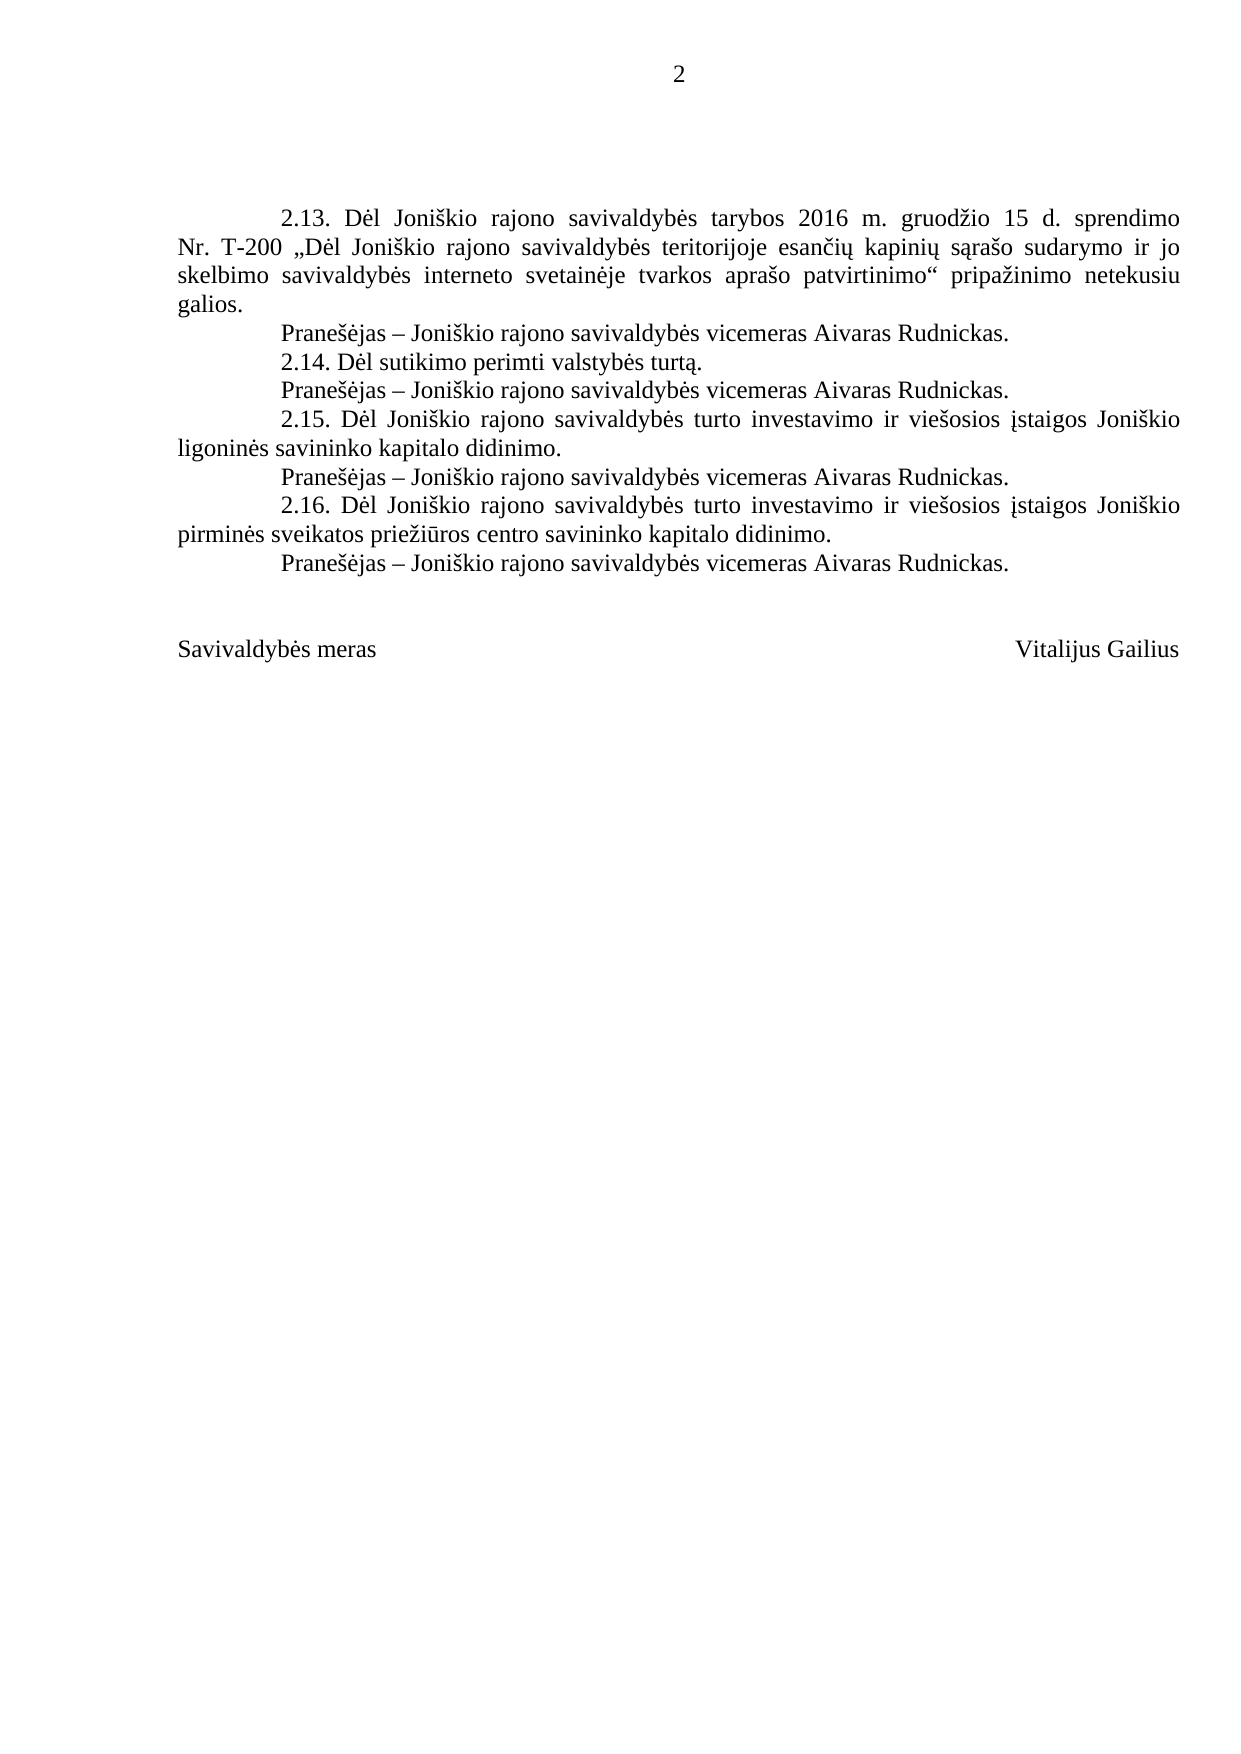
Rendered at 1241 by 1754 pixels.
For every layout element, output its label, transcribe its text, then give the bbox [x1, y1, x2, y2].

text 2.15. Dėl Joniškio rajono savivaldybės turto investavimo ir viešosios įstaigos Joniškio ligoninės savininko kapitalo didinimo. [177, 404, 1181, 462]
text 2.13. Dėl Joniškio rajono savivaldybės tarybos 2016 m. gruodžio 15 d. sprendimo Nr. T-200 „Dėl Joniškio rajono savivaldybės teritorijoje esančių kapinių sąrašo sudarymo ir jo skelbimo savivaldybės interneto svetainėje tvarkos aprašo patvirtinimo“ pripažinimo netekusiu galios. [177, 203, 1181, 318]
text 2.16. Dėl Joniškio rajono savivaldybės turto investavimo ir viešosios įstaigos Joniškio pirminės sveikatos priežiūros centro savininko kapitalo didinimo. [177, 490, 1181, 548]
text 2.14. Dėl sutikimo perimti valstybės turtą. [177, 347, 1181, 375]
text Pranešėjas – Joniškio rajono savivaldybės vicemeras Aivaras Rudnickas. [177, 375, 1181, 404]
text Pranešėjas – Joniškio rajono savivaldybės vicemeras Aivaras Rudnickas. [177, 462, 1181, 490]
list Pranešėjas – Joniškio rajono savivaldybės vicemeras Aivaras Rudnickas. [177, 548, 1181, 577]
text Pranešėjas – Joniškio rajono savivaldybės vicemeras Aivaras Rudnickas. [177, 318, 1181, 347]
text Savivaldybės meras Vitalijus Gailius [177, 634, 1181, 663]
